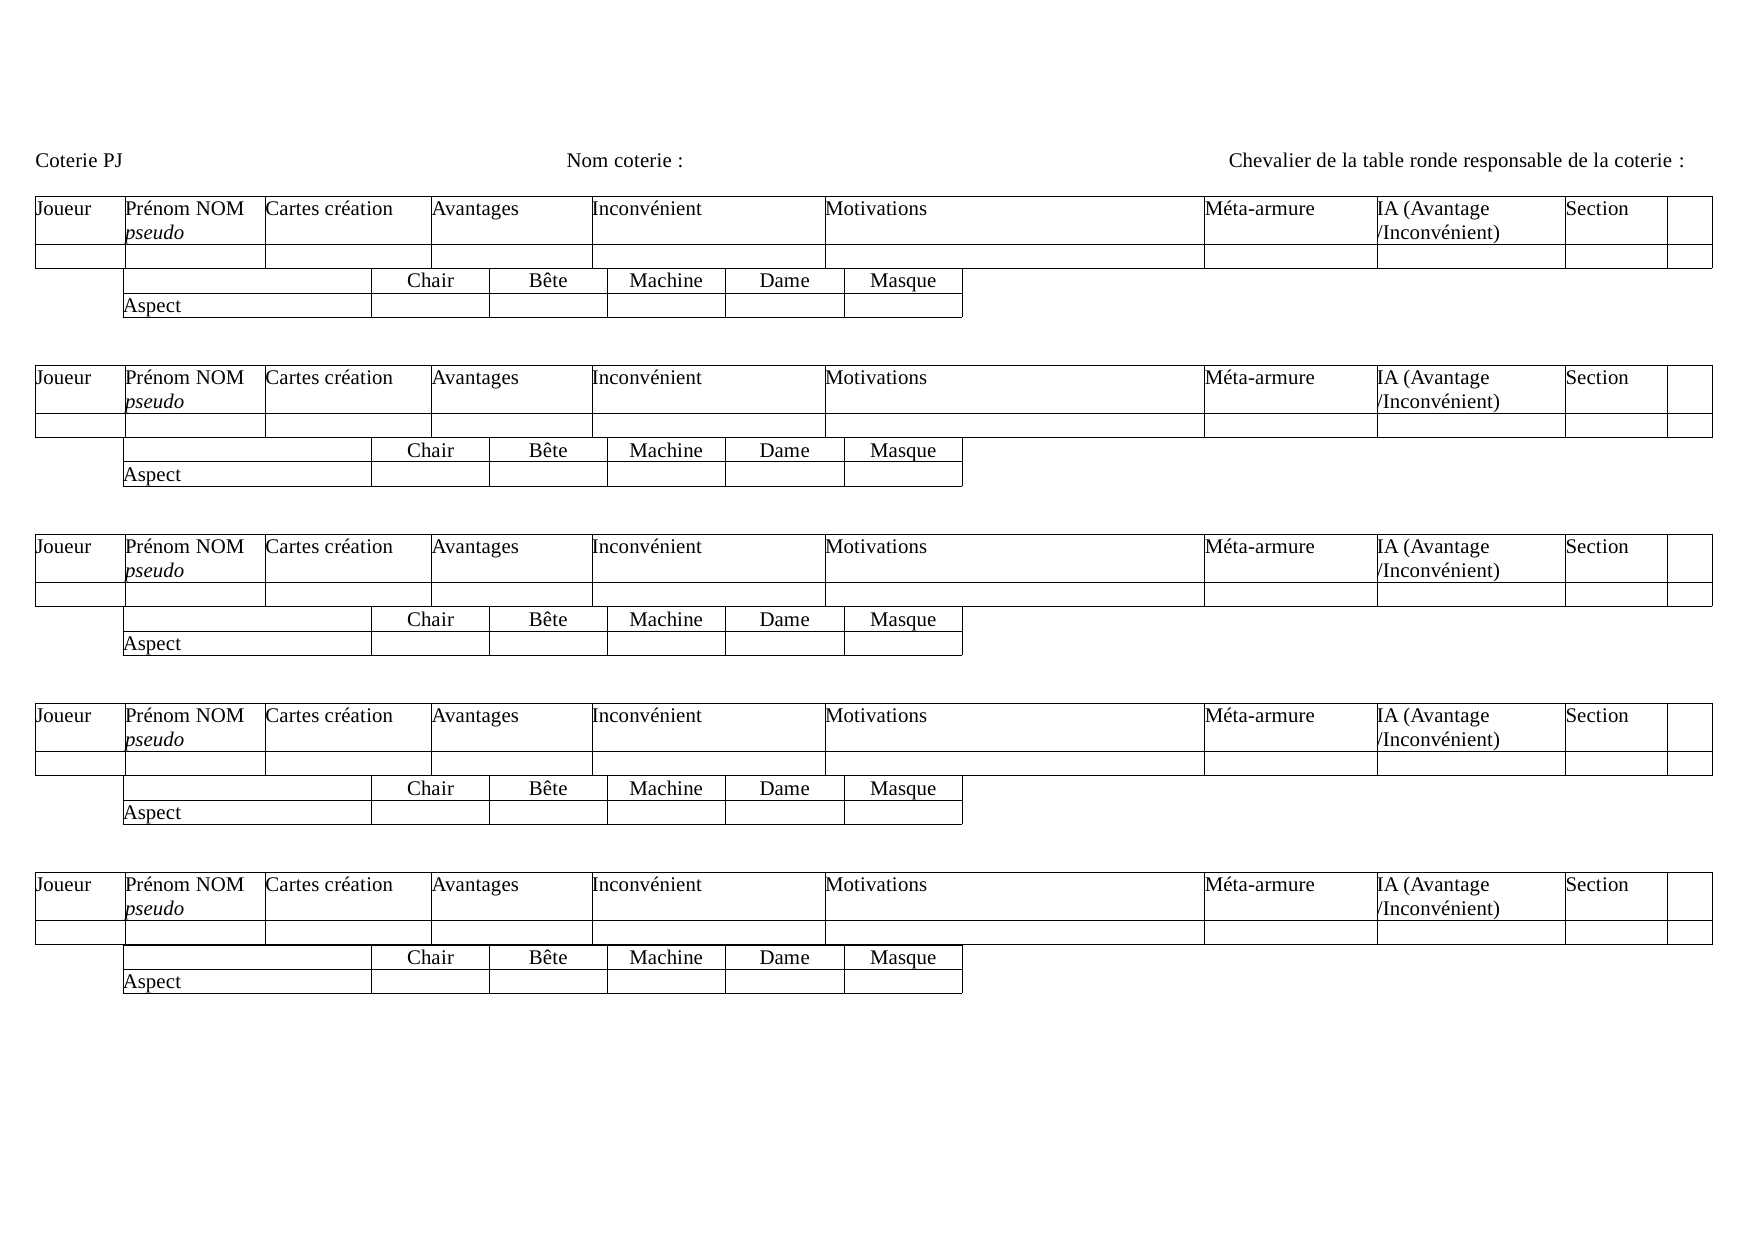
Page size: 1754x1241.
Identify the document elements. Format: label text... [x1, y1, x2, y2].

table_header Prénom NOM pseudo [126, 366, 265, 413]
table_cell [1668, 752, 1712, 775]
table_header Joueur [36, 197, 125, 244]
table_cell [1205, 752, 1377, 775]
table_cell [36, 583, 125, 606]
table_cell [1566, 752, 1667, 775]
table_cell [1566, 414, 1667, 437]
table_cell [1668, 921, 1712, 944]
table_cell [726, 632, 844, 655]
table_header Avantages [432, 366, 592, 413]
table_header Dame [726, 438, 844, 461]
table_header Masque [845, 607, 962, 631]
table_header Inconvénient [593, 535, 825, 582]
table_header Cartes création [266, 704, 431, 751]
table_header Masque [845, 438, 962, 461]
table_header Machine [608, 607, 725, 631]
table_cell [490, 970, 607, 993]
table_header Méta-armure [1205, 535, 1377, 582]
table_cell [608, 970, 725, 993]
table_cell [1668, 245, 1712, 268]
table_header Prénom NOM pseudo [126, 535, 265, 582]
table_cell [726, 970, 844, 993]
table_header Chair [372, 607, 489, 631]
table_cell [36, 921, 125, 944]
table_header Dame [726, 269, 844, 292]
table_header [124, 269, 371, 292]
table_cell [845, 970, 962, 993]
table_header Bête [490, 946, 607, 969]
table_cell [608, 801, 725, 824]
table_header [124, 607, 371, 631]
table_header Avantages [432, 197, 592, 244]
table_cell [826, 752, 1204, 775]
table_header Inconvénient [593, 197, 825, 244]
table_header [1668, 873, 1712, 920]
table_cell [1205, 245, 1377, 268]
table_cell Aspect [124, 632, 371, 655]
table_header Méta-armure [1205, 704, 1377, 751]
table_header Motivations [826, 366, 1204, 413]
table_cell [845, 462, 962, 486]
table_cell [126, 752, 265, 775]
table_header Joueur [36, 704, 125, 751]
table_header Prénom NOM pseudo [126, 197, 265, 244]
table_header IA (Avantage /Inconvénient) [1378, 873, 1565, 920]
table_header Section [1566, 197, 1667, 244]
table_cell [490, 462, 607, 486]
table_cell [266, 583, 431, 606]
table_cell [593, 752, 825, 775]
table_header IA (Avantage /Inconvénient) [1378, 366, 1565, 413]
table_header Machine [608, 776, 725, 799]
table_cell [432, 245, 592, 268]
table_cell [826, 414, 1204, 437]
table_cell [726, 801, 844, 824]
table_header Chair [372, 946, 489, 969]
table_cell [432, 921, 592, 944]
table_header [124, 438, 371, 461]
table_cell [826, 921, 1204, 944]
table_header Bête [490, 607, 607, 631]
table_header Motivations [826, 704, 1204, 751]
table_cell Aspect [124, 970, 371, 993]
table_cell Aspect [124, 294, 371, 317]
table_cell [845, 801, 962, 824]
table_cell [1566, 245, 1667, 268]
table_header IA (Avantage /Inconvénient) [1378, 197, 1565, 244]
table_header Joueur [36, 535, 125, 582]
table_cell [490, 294, 607, 317]
table_cell [1668, 414, 1712, 437]
table_header [1668, 366, 1712, 413]
table_header Section [1566, 873, 1667, 920]
table_header [1668, 535, 1712, 582]
table_header Bête [490, 438, 607, 461]
table_header Masque [845, 269, 962, 292]
table_header Avantages [432, 873, 592, 920]
table_header Méta-armure [1205, 873, 1377, 920]
table_cell [593, 414, 825, 437]
table_cell [593, 583, 825, 606]
table_header Chair [372, 438, 489, 461]
table_cell [726, 462, 844, 486]
table_cell [845, 632, 962, 655]
table_cell [432, 583, 592, 606]
table_cell [1378, 414, 1565, 437]
table_cell [608, 462, 725, 486]
table_cell [826, 245, 1204, 268]
table_cell [490, 801, 607, 824]
table_cell [1566, 921, 1667, 944]
table_header Avantages [432, 704, 592, 751]
table_header Inconvénient [593, 366, 825, 413]
table_header Bête [490, 269, 607, 292]
table_header Dame [726, 946, 844, 969]
table_cell [1205, 414, 1377, 437]
table_header IA (Avantage /Inconvénient) [1378, 704, 1565, 751]
table_cell [266, 921, 431, 944]
table_cell [432, 752, 592, 775]
table_header Joueur [36, 366, 125, 413]
table_cell [593, 245, 825, 268]
table_cell Aspect [124, 801, 371, 824]
table_header Machine [608, 438, 725, 461]
table_cell Aspect [124, 462, 371, 486]
table_header [124, 946, 371, 969]
table_cell [1566, 583, 1667, 606]
table_header Motivations [826, 197, 1204, 244]
table_header Chair [372, 269, 489, 292]
table_header Dame [726, 776, 844, 799]
table_cell [36, 414, 125, 437]
table_header Prénom NOM pseudo [126, 873, 265, 920]
table_header Cartes création [266, 873, 431, 920]
table_header Masque [845, 946, 962, 969]
table_cell [126, 414, 265, 437]
table_cell [126, 245, 265, 268]
table_cell [372, 801, 489, 824]
table_header Méta-armure [1205, 197, 1377, 244]
table_header Section [1566, 704, 1667, 751]
table_header [1668, 197, 1712, 244]
table_cell [126, 583, 265, 606]
table_header Motivations [826, 535, 1204, 582]
table_cell [1378, 752, 1565, 775]
table_cell [1378, 921, 1565, 944]
text Coterie PJ Nom coterie : Chevalier de la table ronde responsable de la coterie : [35, 148, 1712, 172]
table_cell [266, 414, 431, 437]
table_cell [372, 294, 489, 317]
table_header Motivations [826, 873, 1204, 920]
table_cell [1668, 583, 1712, 606]
table_header Machine [608, 946, 725, 969]
table_header Cartes création [266, 366, 431, 413]
table_header Masque [845, 776, 962, 799]
table_header Cartes création [266, 197, 431, 244]
table_cell [266, 245, 431, 268]
table_header Avantages [432, 535, 592, 582]
table_cell [490, 632, 607, 655]
table_cell [726, 294, 844, 317]
table_header Section [1566, 535, 1667, 582]
table_header Prénom NOM pseudo [126, 704, 265, 751]
table_cell [1378, 245, 1565, 268]
table_cell [1378, 583, 1565, 606]
table_cell [608, 294, 725, 317]
table_header Bête [490, 776, 607, 799]
table_cell [36, 245, 125, 268]
table_header Section [1566, 366, 1667, 413]
table_header [1668, 704, 1712, 751]
table_cell [372, 632, 489, 655]
table_header Inconvénient [593, 873, 825, 920]
table_cell [593, 921, 825, 944]
table_cell [1205, 583, 1377, 606]
table_header Chair [372, 776, 489, 799]
table_header Méta-armure [1205, 366, 1377, 413]
table_cell [1205, 921, 1377, 944]
table_cell [432, 414, 592, 437]
table_header Cartes création [266, 535, 431, 582]
table_cell [826, 583, 1204, 606]
table_header IA (Avantage /Inconvénient) [1378, 535, 1565, 582]
table_header Dame [726, 607, 844, 631]
table_cell [845, 294, 962, 317]
table_header Machine [608, 269, 725, 292]
table_cell [266, 752, 431, 775]
table_cell [372, 462, 489, 486]
table_header Inconvénient [593, 704, 825, 751]
table_cell [126, 921, 265, 944]
table_cell [372, 970, 489, 993]
table_cell [608, 632, 725, 655]
table_header Joueur [36, 873, 125, 920]
table_cell [36, 752, 125, 775]
table_header [124, 776, 371, 799]
